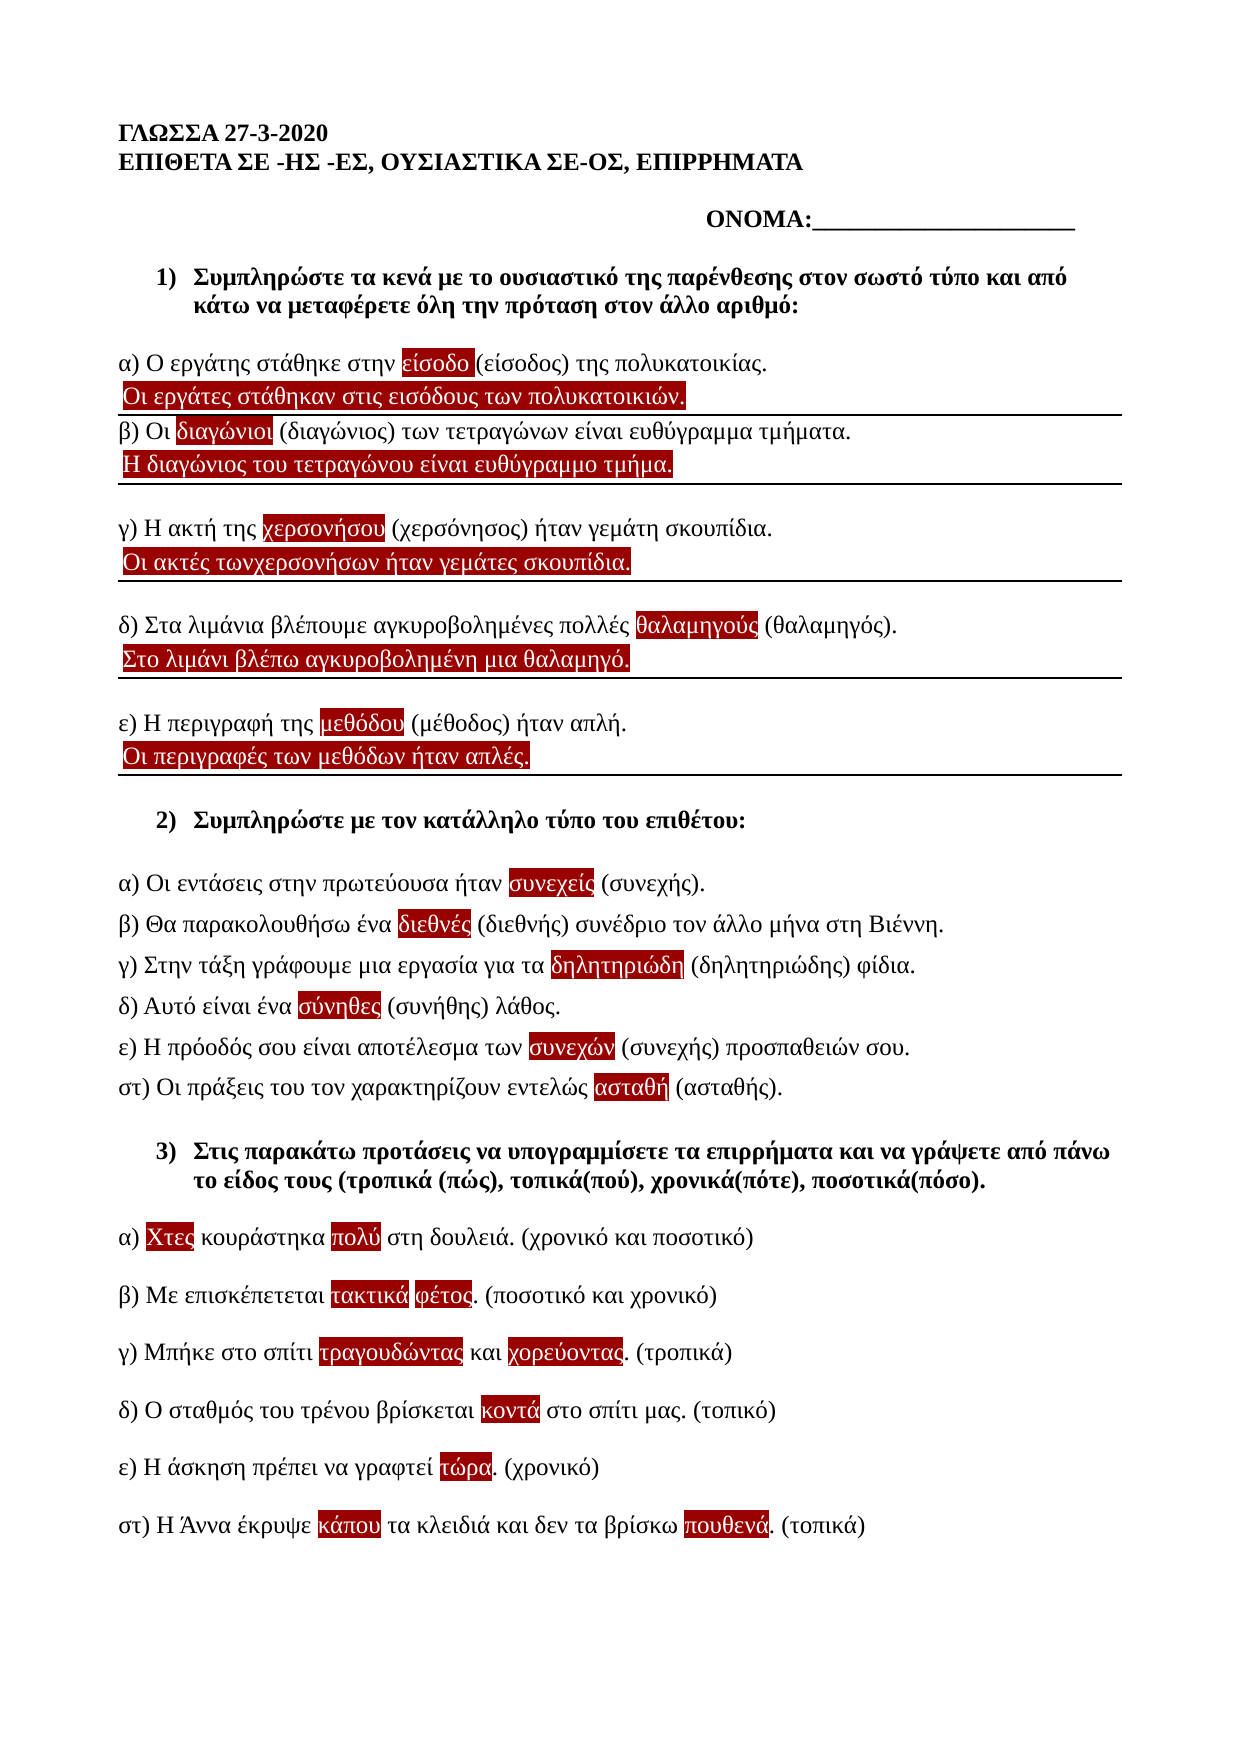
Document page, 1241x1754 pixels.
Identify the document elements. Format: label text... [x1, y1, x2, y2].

text α) Χτες κουράστηκα πολύ στη δουλειά. (χρονικό και ποσοτικό) [118, 1222, 1122, 1251]
text γ) Η ακτή της χερσονήσου (χερσόνησος) ήταν γεμάτη σκουπίδια. [118, 513, 1122, 542]
text Η διαγώνιος του τετραγώνου είναι ευθύγραμμο τμήμα. [118, 445, 1122, 483]
text β) Με επισκέπετεται τακτικά φέτος. (ποσοτικό και χρονικό) [118, 1280, 1122, 1308]
text ΟΝΟΜΑ:_____________________ [118, 204, 1122, 233]
text ε) Η άσκηση πρέπει να γραφτεί τώρα. (χρονικό) [118, 1452, 1122, 1481]
list Συμπληρώστε τα κενά με το ουσιαστικό της παρένθεσης στον σωστό τύπο και από κάτω να μεταφέρετε όλη την πρόταση στον άλλο αριθμό: [156, 262, 1122, 319]
text β) Οι διαγώνιοι (διαγώνιος) των τετραγώνων είναι ευθύγραμμα τμήματα. [118, 416, 1122, 445]
text ΓΛΩΣΣΑ 27-3-2020 [118, 118, 1122, 147]
text δ) Στα λιμάνια βλέπουμε αγκυροβολημένες πολλές θαλαμηγούς (θαλαμηγός). [118, 611, 1122, 639]
text στ) Οι πράξεις του τον χαρακτηρίζουν εντελώς ασταθή (ασταθής). [118, 1072, 1122, 1101]
text Οι ακτές τωνχερσονήσων ήταν γεμάτες σκουπίδια. [118, 542, 1122, 580]
text α) Οι εντάσεις στην πρωτεύουσα ήταν συνεχείς (συνεχής). [118, 868, 1122, 897]
text Στο λιμάνι βλέπω αγκυροβολημένη μια θαλαμηγό. [118, 639, 1122, 677]
text β) Θα παρακολουθήσω ένα διεθνές (διεθνής) συνέδριο τον άλλο μήνα στη Βιέννη. [118, 909, 1122, 938]
text ε) Η περιγραφή της μεθόδου (μέθοδος) ήταν απλή. [118, 708, 1122, 736]
text ε) Η πρόοδός σου είναι αποτέλεσμα των συνεχών (συνεχής) προσπαθειών σου. [118, 1032, 1122, 1060]
list Συμπληρώστε με τον κατάλληλο τύπο του επιθέτου: [156, 805, 1122, 833]
text γ) Στην τάξη γράφουμε μια εργασία για τα δηλητηριώδη (δηλητηριώδης) φίδια. [118, 950, 1122, 979]
text δ) Αυτό είναι ένα σύνηθες (συνήθης) λάθος. [118, 991, 1122, 1019]
text δ) Ο σταθμός του τρένου βρίσκεται κοντά στο σπίτι μας. (τοπικό) [118, 1395, 1122, 1423]
text ΕΠΙΘΕΤΑ ΣΕ -ΗΣ -ΕΣ, ΟΥΣΙΑΣΤΙΚΑ ΣΕ-ΟΣ, ΕΠΙΡΡΗΜΑΤΑ [118, 147, 1122, 176]
text Οι εργάτες στάθηκαν στις εισόδους των πολυκατοικιών. [118, 377, 1122, 414]
text α) Ο εργάτης στάθηκε στην είσοδο (είσοδος) της πολυκατοικίας. [118, 348, 1122, 377]
text Οι περιγραφές των μεθόδων ήταν απλές. [118, 736, 1122, 774]
list Στις παρακάτω προτάσεις να υπογραμμίσετε τα επιρρήματα και να γράψετε από πάνω το είδος τους (τροπικά (πώς), τοπικά(πού), χρονικά(πότε), ποσοτικά(πόσο). [156, 1136, 1122, 1193]
text στ) Η Άννα έκρυψε κάπου τα κλειδιά και δεν τα βρίσκω πουθενά. (τοπικά) [118, 1510, 1122, 1538]
text γ) Μπήκε στο σπίτι τραγουδώντας και χορεύοντας. (τροπικά) [118, 1337, 1122, 1366]
